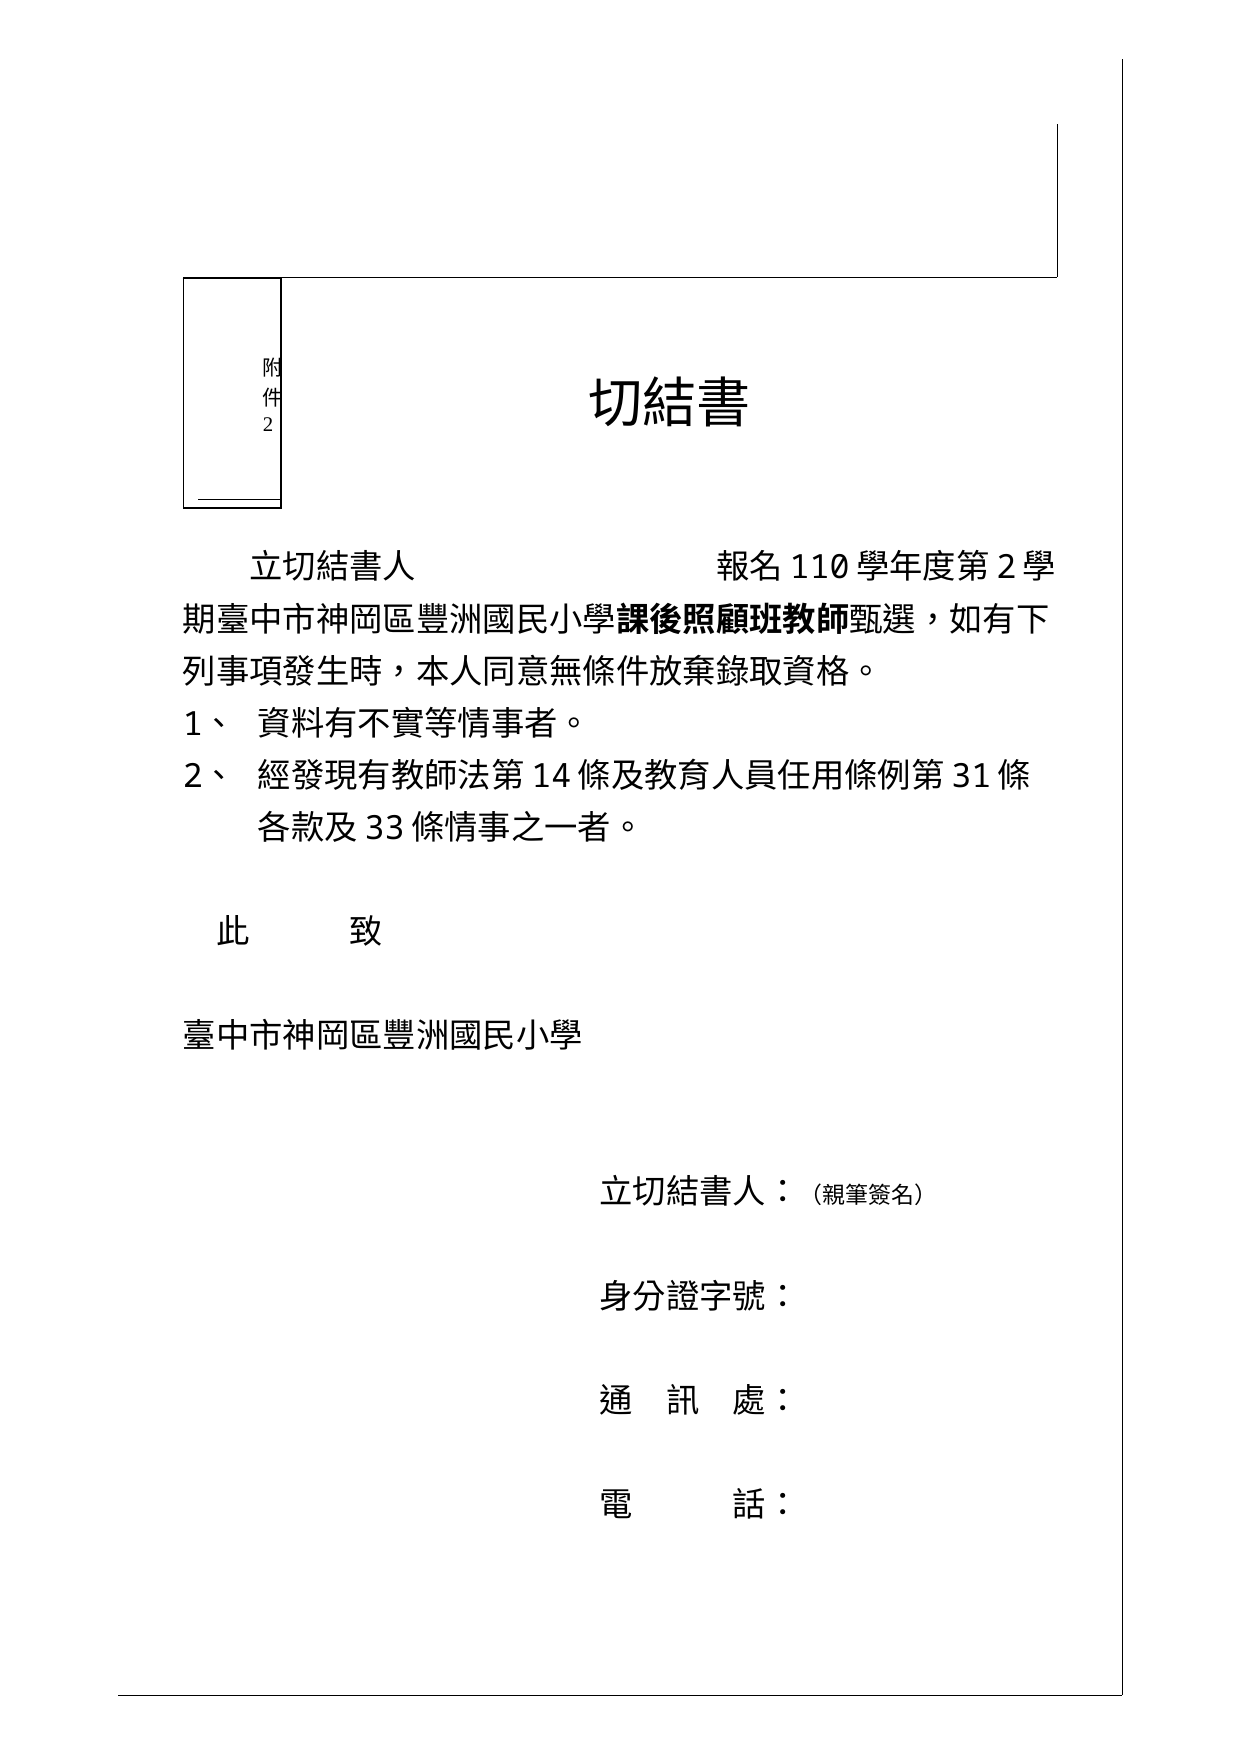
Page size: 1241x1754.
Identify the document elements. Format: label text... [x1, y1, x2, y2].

text 通 訊 處： [599, 1371, 1057, 1423]
text 電 話： [599, 1475, 1057, 1527]
list 資料有不實等情事者。 [183, 693, 1057, 746]
text 立切結書人：（親筆簽名） [599, 1162, 1057, 1214]
text 切結書 [282, 381, 1057, 433]
text 臺中市神岡區豐洲國民小學 [183, 1006, 1057, 1058]
text 身分證字號： [599, 1266, 1057, 1318]
text 立切結書人 報名110學年度第2學期臺中市神岡區豐洲國民小學課後照顧班教師甄選，如有下列事項發生時，本人同意無條件放棄錄取資格。 [183, 537, 1057, 693]
text 附件2 [198, 287, 280, 499]
text 此 致 [183, 902, 1057, 954]
list 經發現有教師法第14條及教育人員任用條例第31條各款及33條情事之一者。 [183, 746, 1057, 850]
